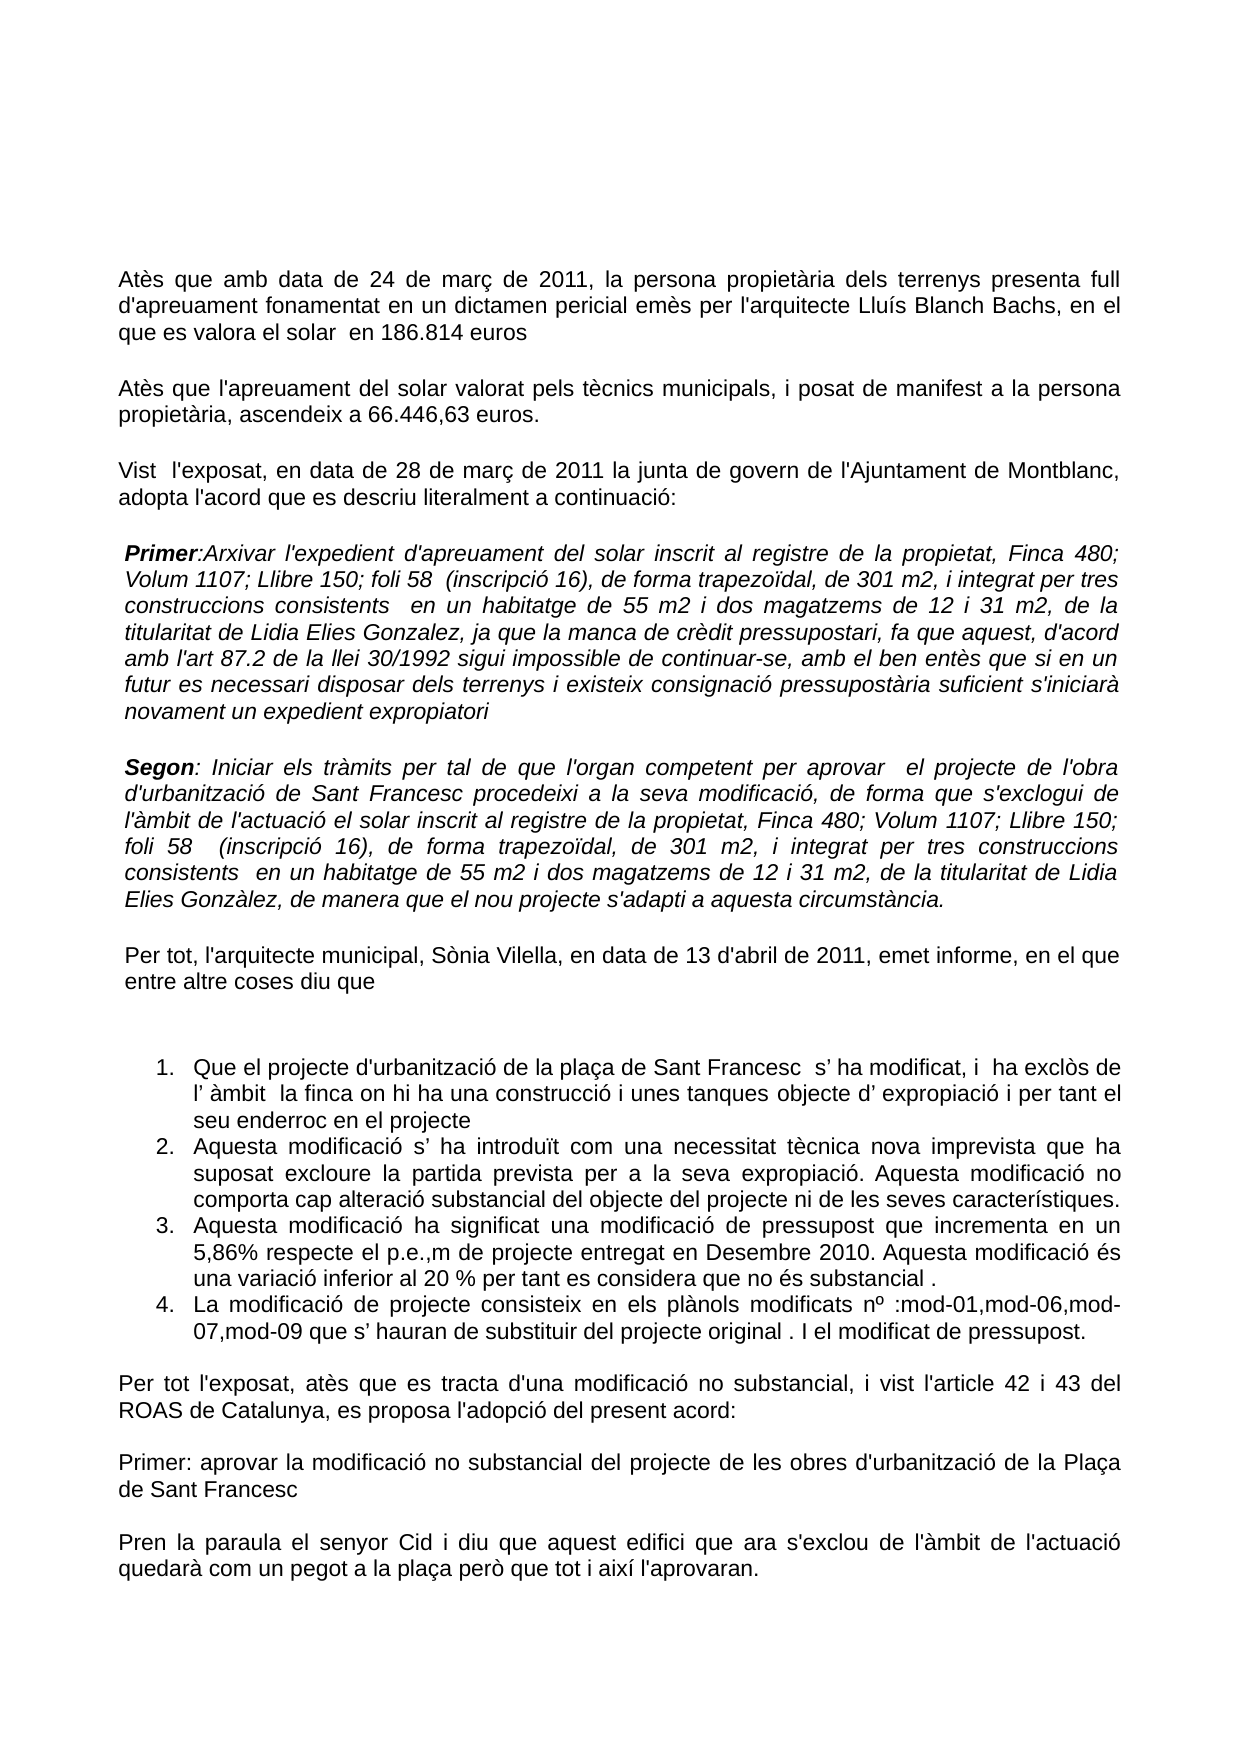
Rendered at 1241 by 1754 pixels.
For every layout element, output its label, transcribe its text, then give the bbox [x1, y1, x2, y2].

text Segon: Iniciar els tràmits per tal de que l'organ competent per aprovar el projecte de l'obra d'urbanització de Sant Francesc procedeixi a la seva modificació, de forma que s'exclogui de l'àmbit de l'actuació el solar inscrit al registre de la propietat, Finca 480; Volum 1107; Llibre 150; foli 58 (inscripció 16), de forma trapezoïdal, de 301 m2, i integrat per tres construccions consistents en un habitatge de 55 m2 i dos magatzems de 12 i 31 m2, de la titularitat de Lidia Elies Gonzàlez, de manera que el nou projecte s'adapti a aquesta circumstància. [124, 754, 1122, 912]
text Primer:Arxivar l'expedient d'apreuament del solar inscrit al registre de la propietat, Finca 480; Volum 1107; Llibre 150; foli 58 (inscripció 16), de forma trapezoïdal, de 301 m2, i integrat per tres construccions consistents en un habitatge de 55 m2 i dos magatzems de 12 i 31 m2, de la titularitat de Lidia Elies Gonzalez, ja que la manca de crèdit pressupostari, fa que aquest, d'acord amb l'art 87.2 de la llei 30/1992 sigui impossible de continuar-se, amb el ben entès que si en un futur es necessari disposar dels terrenys i existeix consignació pressupostària suficient s'iniciarà novament un expedient expropiatori [124, 539, 1122, 724]
list Aquesta modificació s’ ha introduït com una necessitat tècnica nova imprevista que ha suposat excloure la partida prevista per a la seva expropiació. Aquesta modificació no comporta cap alteració substancial del objecte del projecte ni de les seves característiques. [156, 1133, 1122, 1212]
text Pren la paraula el senyor Cid i diu que aquest edifici que ara s'exclou de l'àmbit de l'actuació quedarà com un pegot a la plaça però que tot i així l'aprovaran. [118, 1528, 1122, 1581]
list Que el projecte d'urbanització de la plaça de Sant Francesc s’ ha modificat, i ha exclòs de l’ àmbit la finca on hi ha una construcció i unes tanques objecte d’ expropiació i per tant el seu enderroc en el projecte [156, 1054, 1122, 1133]
list Atès que l'apreuament del solar valorat pels tècnics municipals, i posat de manifest a la persona propietària, ascendeix a 66.446,63 euros. [118, 374, 1122, 427]
text Primer: aprovar la modificació no substancial del projecte de les obres d'urbanització de la Plaça de Sant Francesc [118, 1449, 1122, 1502]
text Per tot l'exposat, atès que es tracta d'una modificació no substancial, i vist l'article 42 i 43 del ROAS de Catalunya, es proposa l'adopció del present acord: [118, 1370, 1122, 1423]
text Vist l'exposat, en data de 28 de març de 2011 la junta de govern de l'Ajuntament de Montblanc, adopta l'acord que es descriu literalment a continuació: [118, 457, 1122, 510]
list La modificació de projecte consisteix en els plànols modificats nº :mod-01,mod-06,mod-07,mod-09 que s’ hauran de substituir del projecte original . I el modificat de pressupost. [156, 1291, 1122, 1344]
text Per tot, l'arquitecte municipal, Sònia Vilella, en data de 13 d'abril de 2011, emet informe, en el que entre altre coses diu que [124, 942, 1122, 994]
list Aquesta modificació ha significat una modificació de pressupost que incrementa en un 5,86% respecte el p.e.,m de projecte entregat en Desembre 2010. Aquesta modificació és una variació inferior al 20 % per tant es considera que no és substancial . [156, 1212, 1122, 1291]
list Atès que amb data de 24 de març de 2011, la persona propietària dels terrenys presenta full d'apreuament fonamentat en un dictamen pericial emès per l'arquitecte Lluís Blanch Bachs, en el que es valora el solar en 186.814 euros [118, 266, 1122, 345]
